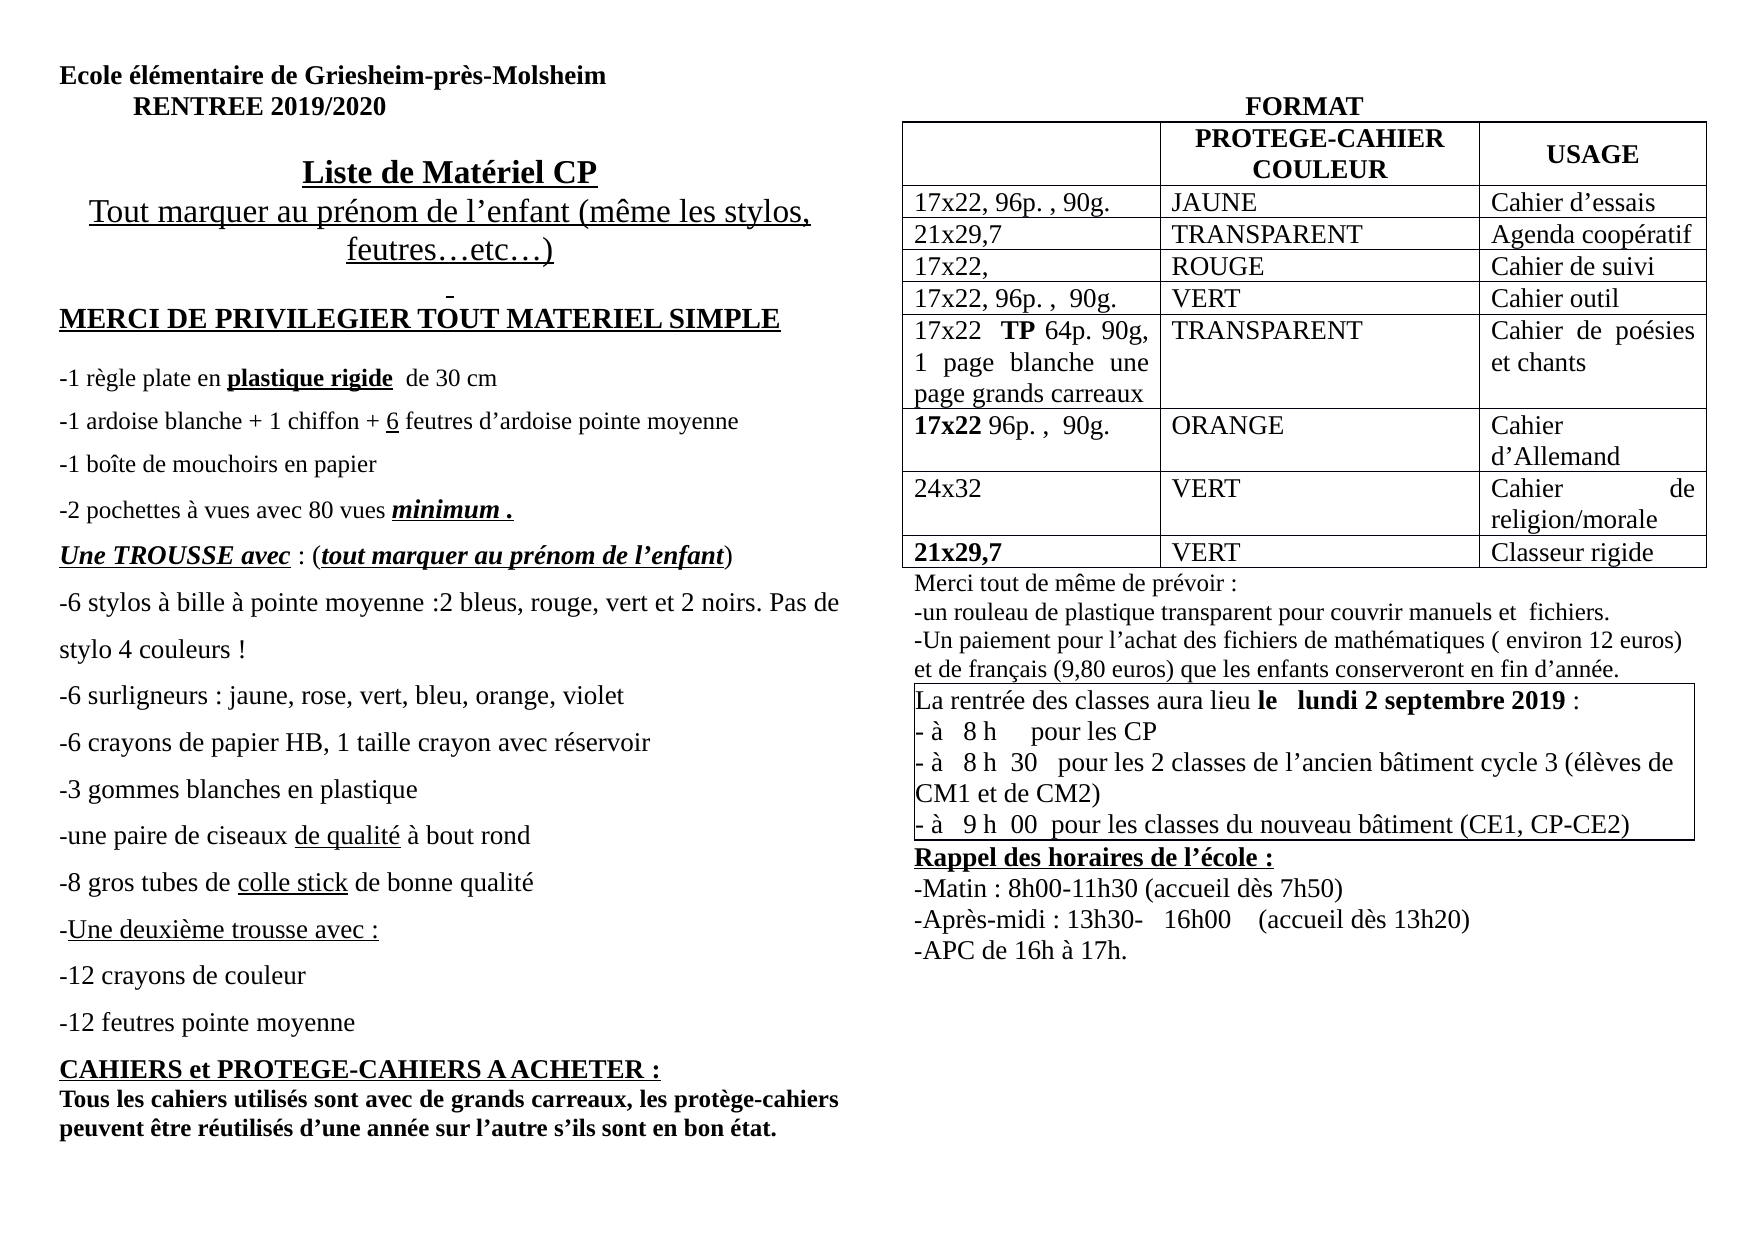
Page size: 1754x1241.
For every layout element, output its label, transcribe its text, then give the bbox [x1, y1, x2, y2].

text - à 8 h pour les CP [915, 714, 1694, 745]
table_cell ROUGE [1161, 250, 1479, 281]
list 1 règle plate en plastique rigide de 30 cm [59, 363, 840, 392]
text FORMAT t religieux. [914, 90, 1695, 121]
table_cell 17x22, 96p. , 90g. [903, 186, 1160, 217]
table_cell TRANSPARENT [1161, 218, 1479, 249]
text Tous les cahiers utilisés sont avec de grands carreaux, les protège-cahiers peuvent être réutilisés d’une année sur l’autre s’ils sont en bon état. [59, 1084, 840, 1141]
text CAHIERS et PROTEGE-CAHIERS A ACHETER : [59, 1053, 840, 1084]
text Merci tout de même de prévoir : [914, 568, 1695, 597]
table_cell 17x22 96p. , 90g. [903, 409, 1160, 471]
table_cell 17x22, 96p. , 90g. [903, 282, 1160, 313]
list 8 gros tubes de colle stick de bonne qualité [59, 866, 840, 897]
table_cell Cahier outil [1480, 282, 1706, 313]
table_cell Cahier de poésies et chants [1480, 315, 1706, 408]
text - à 8 h 30 pour les 2 classes de l’ancien bâtiment cycle 3 (élèves de CM1 et de CM2) [915, 745, 1694, 807]
table_cell VERT [1161, 536, 1479, 567]
list 6 surligneurs : jaune, rose, vert, bleu, orange, violet [59, 679, 840, 711]
table_cell Classeur rigide [1480, 536, 1706, 567]
table_header e uniquement les élèves ne suivant pas l'ier puis en y ajoutant une étiquette avec le nom de l' [903, 123, 1160, 185]
text - à 9 h 00 pour les classes du nouveau bâtiment (CE1, CP-CE2) [915, 807, 1694, 839]
table_header [441, 121, 458, 152]
text Tout marquer au prénom de l’enfant (même les stylos, feutres…etc…) [59, 191, 840, 267]
table_cell 24x32 [903, 472, 1160, 534]
text Rappel des horaires de l’école : [914, 841, 1695, 872]
table_header USAGE [1480, 123, 1706, 185]
text Liste de Matériel CP [59, 152, 840, 191]
list Une deuxième trousse avec : [59, 913, 840, 944]
table_cell Agenda coopératif [1480, 218, 1706, 249]
table_header PROTEGE-CAHIER COULEUR [1161, 123, 1479, 185]
list 1 boîte de mouchoirs en papier [59, 449, 840, 478]
list une paire de ciseaux de qualité à bout rond [59, 819, 840, 851]
table_cell VERT [1161, 282, 1479, 313]
list Un paiement pour l’achat des fichiers de mathématiques ( environ 12 euros) et de français (9,80 euros) que les enfants conserveront en fin d’année. [914, 625, 1695, 683]
list 6 crayons de papier HB, 1 taille crayon avec réservoir [59, 726, 840, 757]
text Une TROUSSE avec : (tout marquer au prénom de l’enfant) [59, 539, 840, 571]
list 2 pochettes à vues avec 80 vues minimum . [59, 493, 840, 524]
table_cell Cahier d’essais [1480, 186, 1706, 217]
list 12 crayons de couleur [59, 959, 840, 991]
list 1 ardoise blanche + 1 chiffon + 6 feutres d’ardoise pointe moyenne [59, 406, 840, 435]
list 6 stylos à bille à pointe moyenne :2 bleus, rouge, vert et 2 noirs. Pas de stylo 4 couleurs ! [59, 586, 840, 664]
table_cell ORANGE [1161, 409, 1479, 471]
table_cell TRANSPARENT [1161, 315, 1479, 408]
table_cell Cahier de suivi [1480, 250, 1706, 281]
list 12 feutres pointe moyenne [59, 1006, 840, 1037]
table_cell Cahier d’Allemand [1480, 409, 1706, 471]
list Après-midi : 13h30- 16h00 (accueil dès 13h20) [914, 903, 1695, 934]
table_cell 21x29,7 [903, 536, 1160, 567]
table_cell 17x22, [903, 250, 1160, 281]
list APC de 16h à 17h. [914, 934, 1695, 965]
table_cell VERT [1161, 472, 1479, 534]
table_cell 17x22 TP 64p. 90g, 1 page blanche une page grands carreaux [903, 315, 1160, 408]
text MERCI DE PRIVILEGIER TOUT MATERIEL SIMPLE [59, 301, 840, 334]
list 3 gommes blanches en plastique [59, 773, 840, 804]
list un rouleau de plastique transparent pour couvrir manuels et fichiers. [914, 597, 1695, 625]
text La rentrée des classes aura lieu le lundi 2 septembre 2019 : [915, 684, 1694, 714]
table_cell Cahier de religion/morale [1480, 472, 1706, 534]
table_cell JAUNE [1161, 186, 1479, 217]
table_cell 21x29,7 [903, 218, 1160, 249]
list Matin : 8h00-11h30 (accueil dès 7h50) [914, 872, 1695, 903]
text Ecole élémentaire de Griesheim-près-Molsheim RENTREE 2019/2020 [59, 59, 840, 121]
